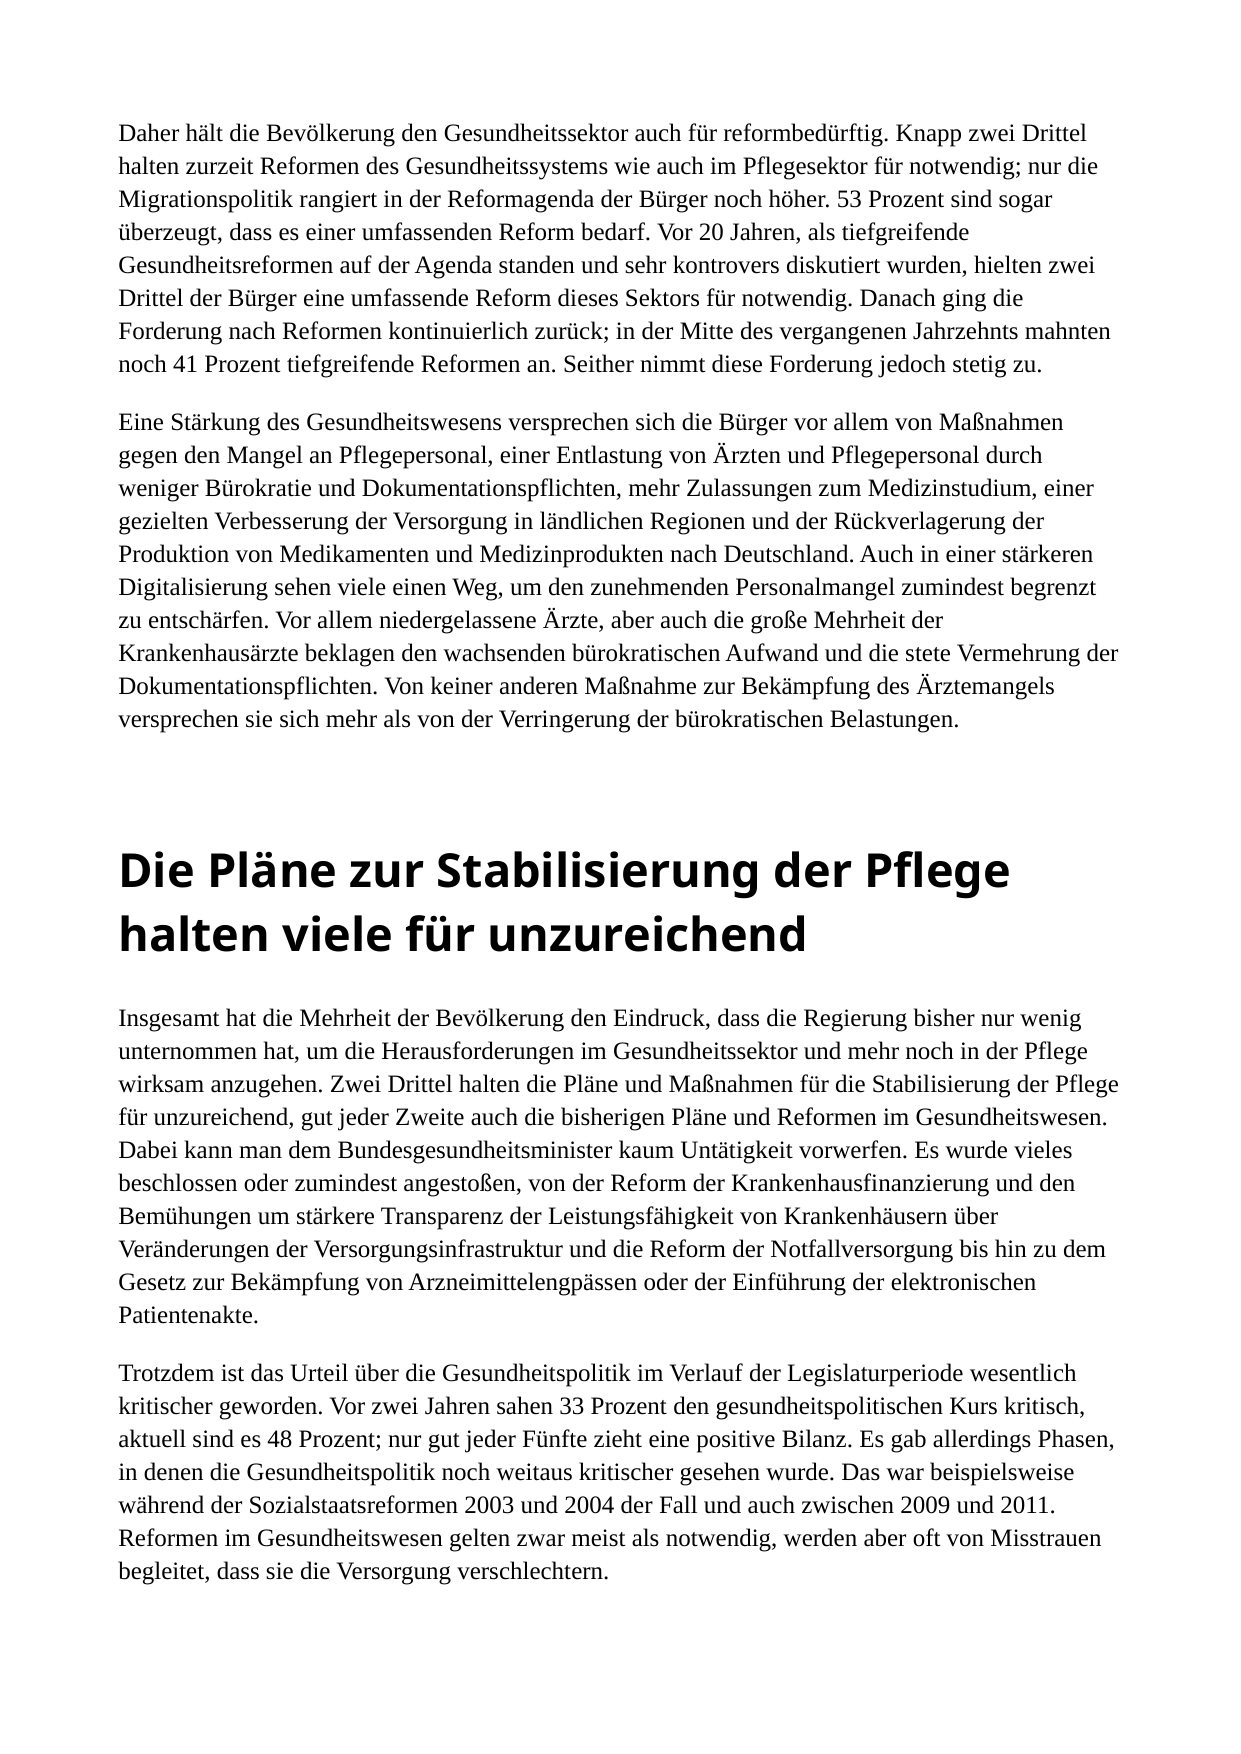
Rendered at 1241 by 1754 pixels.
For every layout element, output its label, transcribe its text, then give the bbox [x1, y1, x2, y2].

text Daher hält die Bevölkerung den Gesundheitssektor auch für reformbedürftig. Knapp zwei Drittel halten zurzeit Reformen des Gesundheitssystems wie auch im Pflegesektor für notwendig; nur die Mi­grationspolitik rangiert in der Reformagenda der Bürger noch höher. 53 Prozent sind sogar überzeugt, dass es einer umfassenden Reform bedarf. Vor 20 Jahren, als tiefgreifende Gesundheitsreformen auf der Agenda standen und sehr kontrovers diskutiert wurden, hielten zwei Drittel der Bürger eine umfassende Reform dieses Sektors für notwendig. Danach ging die Forderung nach Reformen kontinuierlich zurück; in der Mitte des vergangenen Jahrzehnts mahnten noch 41 Prozent tiefgreifende Reformen an. Seither nimmt diese Forderung jedoch stetig zu. [118, 118, 1122, 378]
subtitle Die Pläne zur Stabilisierung der Pflege halten viele für unzureichend [118, 837, 1122, 965]
text Trotzdem ist das Urteil über die Gesundheitspolitik im Verlauf der Legislaturperiode wesentlich kritischer geworden. Vor zwei Jahren sahen 33 Prozent den gesundheitspolitischen Kurs kritisch, aktuell sind es 48 Prozent; nur gut jeder Fünfte zieht eine positive Bilanz. Es gab allerdings Phasen, in denen die Gesundheitspolitik noch weitaus kritischer gesehen wurde. Das war beispielsweise während der Sozialstaatsreformen 2003 und 2004 der Fall und auch zwischen 2009 und 2011. Reformen im Gesundheitswesen gelten zwar meist als notwendig, werden aber oft von Misstrauen begleitet, dass sie die Versorgung verschlechtern. [118, 1358, 1122, 1585]
text Insgesamt hat die Mehrheit der Bevölkerung den Eindruck, dass die Regierung bisher nur wenig unternommen hat, um die Herausforderungen im Gesundheitssektor und mehr noch in der Pflege wirksam anzugehen. Zwei Drittel halten die Pläne und Maßnahmen für die Stabilisierung der Pflege für unzureichend, gut jeder Zweite auch die bisherigen Pläne und Reformen im Gesundheitswesen. Dabei kann man dem Bundesgesundheitsminister kaum Untätigkeit vorwerfen. Es wurde vieles beschlossen oder zumindest angestoßen, von der Reform der Krankenhausfinanzierung und den Bemühungen um stärkere Transparenz der Leistungsfähigkeit von Krankenhäusern über Veränderungen der Versorgungsinfrastruktur und die Reform der Notfallversorgung bis hin zu dem Gesetz zur Bekämpfung von Arzneimittelengpässen oder der Einführung der elektronischen Patientenakte. [118, 1003, 1122, 1329]
text Eine Stärkung des Gesundheitswesens versprechen sich die Bürger vor allem von Maßnahmen gegen den Mangel an Pflegepersonal, einer Entlastung von Ärzten und Pflegepersonal durch weniger Bürokratie und Dokumentationspflichten, mehr Zulassungen zum Medizinstudium, einer gezielten Verbesserung der Versorgung in ländlichen Regionen und der Rückverlagerung der Produktion von Medikamenten und Medizinprodukten nach Deutschland. Auch in einer stärkeren Digitalisierung sehen viele einen Weg, um den zunehmenden Personalmangel zumindest begrenzt zu entschärfen. Vor allem niedergelassene Ärzte, aber auch die große Mehrheit der Krankenhausärzte beklagen den wachsenden bürokratischen Aufwand und die stete Vermehrung der Dokumentationspflichten. Von keiner anderen Maßnahme zur Bekämpfung des Ärztemangels versprechen sie sich mehr als von der Verringerung der bürokratischen Belastungen. [118, 407, 1122, 733]
